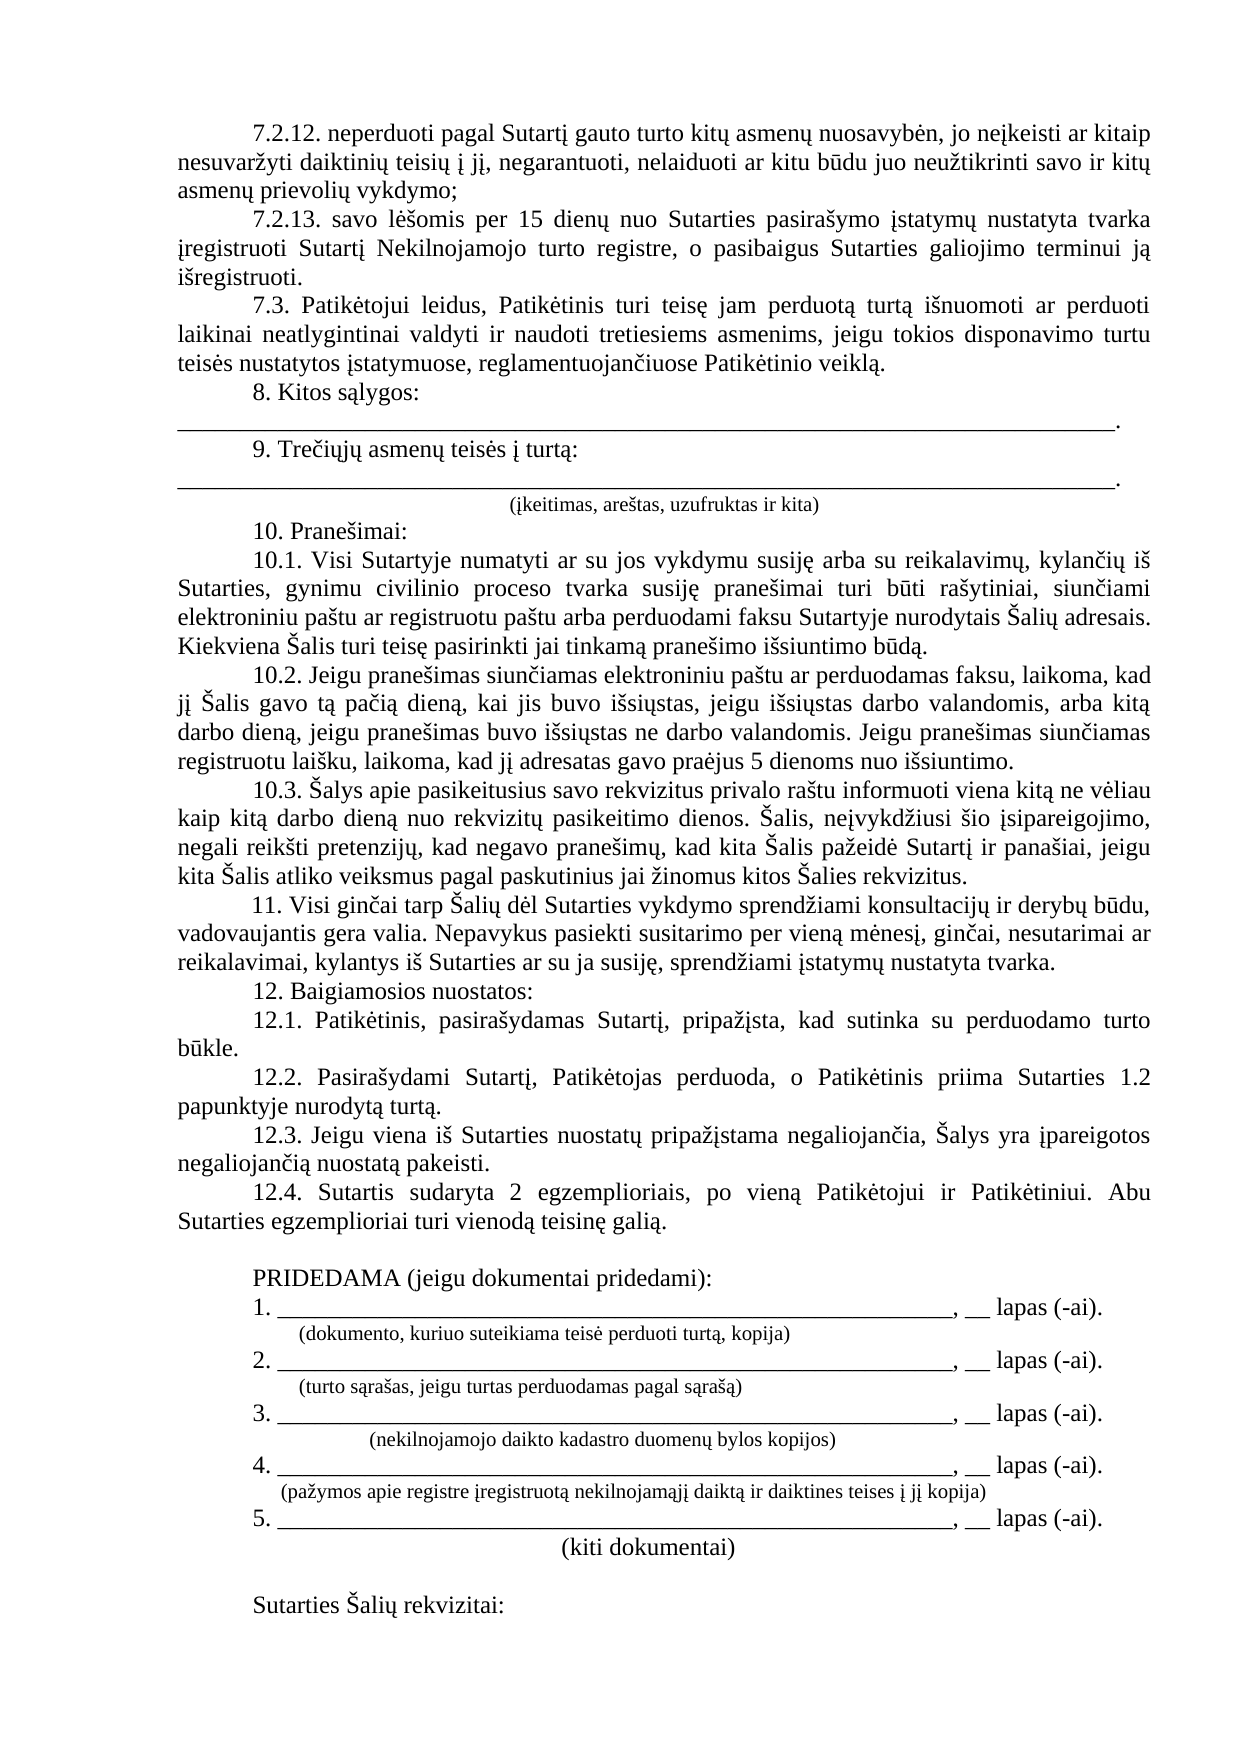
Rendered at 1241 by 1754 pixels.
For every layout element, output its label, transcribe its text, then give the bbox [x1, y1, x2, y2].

text (įkeitimas, areštas, uzufruktas ir kita) [177, 492, 1152, 516]
text 10.1. Visi Sutartyje numatyti ar su jos vykdymu susiję arba su reikalavimų, kylančių iš Sutarties, gynimu civilinio proceso tvarka susiję pranešimai turi būti rašytiniai, siunčiami elektroniniu paštu ar registruotu paštu arba perduodami faksu Sutartyje nurodytais Šalių adresais. Kiekviena Šalis turi teisę pasirinkti jai tinkamą pranešimo išsiuntimo būdą. [177, 545, 1152, 660]
text 12.1. Patikėtinis, pasirašydamas Sutartį, pripažįsta, kad sutinka su perduodamo turto būkle. [177, 1005, 1152, 1062]
text 1. ______________________________________________________, __ lapas (-ai). [177, 1292, 1152, 1321]
text 7.2.12. neperduoti pagal Sutartį gauto turto kitų asmenų nuosavybėn, jo neįkeisti ar kitaip nesuvaržyti daiktinių teisių į jį, negarantuoti, nelaiduoti ar kitu būdu juo neužtikrinti savo ir kitų asmenų prievolių vykdymo; [177, 118, 1152, 204]
text ___________________________________________________________________________. [177, 463, 1152, 492]
text 7.2.13. savo lėšomis per 15 dienų nuo Sutarties pasirašymo įstatymų nustatyta tvarka įregistruoti Sutartį Nekilnojamojo turto registre, o pasibaigus Sutarties galiojimo terminui ją išregistruoti. [177, 204, 1152, 291]
text (pažymos apie registre įregistruotą nekilnojamąjį daiktą ir daiktines teises į jį kopija) [177, 1479, 1152, 1503]
text 7.3. Patikėtojui leidus, Patikėtinis turi teisę jam perduotą turtą išnuomoti ar perduoti laikinai neatlygintinai valdyti ir naudoti tretiesiems asmenims, jeigu tokios disponavimo turtu teisės nustatytos įstatymuose, reglamentuojančiuose Patikėtinio veiklą. [177, 291, 1152, 377]
text (dokumento, kuriuo suteikiama teisė perduoti turtą, kopija) [177, 1321, 1152, 1345]
text 3. ______________________________________________________, __ lapas (-ai). [177, 1398, 1152, 1427]
text 11. Visi ginčai tarp Šalių dėl Sutarties vykdymo sprendžiami konsultacijų ir derybų būdu, vadovaujantis gera valia. Nepavykus pasiekti susitarimo per vieną mėnesį, ginčai, nesutarimai ar reikalavimai, kylantys iš Sutarties ar su ja susiję, sprendžiami įstatymų nustatyta tvarka. [177, 890, 1152, 976]
text 4. ______________________________________________________, __ lapas (-ai). [177, 1451, 1152, 1479]
text (kiti dokumentai) [177, 1532, 1152, 1561]
text 5. ______________________________________________________, __ lapas (-ai). [177, 1503, 1152, 1532]
text 9. Trečiųjų asmenų teisės į turtą: [177, 434, 1152, 463]
text ___________________________________________________________________________. [177, 406, 1152, 434]
text 12.3. Jeigu viena iš Sutarties nuostatų pripažįstama negaliojančia, Šalys yra įpareigotos negaliojančią nuostatą pakeisti. [177, 1120, 1152, 1177]
text 10.2. Jeigu pranešimas siunčiamas elektroniniu paštu ar perduodamas faksu, laikoma, kad jį Šalis gavo tą pačią dieną, kai jis buvo išsiųstas, jeigu išsiųstas darbo valandomis, arba kitą darbo dieną, jeigu pranešimas buvo išsiųstas ne darbo valandomis. Jeigu pranešimas siunčiamas registruotu laišku, laikoma, kad jį adresatas gavo praėjus 5 dienoms nuo išsiuntimo. [177, 660, 1152, 775]
text (nekilnojamojo daikto kadastro duomenų bylos kopijos) [177, 1427, 1152, 1451]
text 8. Kitos sąlygos: [177, 377, 1152, 406]
text 12.2. Pasirašydami Sutartį, Patikėtojas perduoda, o Patikėtinis priima Sutarties 1.2 papunktyje nurodytą turtą. [177, 1062, 1152, 1120]
text 12. Baigiamosios nuostatos: [177, 976, 1152, 1005]
text 12.4. Sutartis sudaryta 2 egzemplioriais, po vieną Patikėtojui ir Patikėtiniui. Abu Sutarties egzemplioriai turi vienodą teisinę galią. [177, 1177, 1152, 1235]
text 10.3. Šalys apie pasikeitusius savo rekvizitus privalo raštu informuoti viena kitą ne vėliau kaip kitą darbo dieną nuo rekvizitų pasikeitimo dienos. Šalis, neįvykdžiusi šio įsipareigojimo, negali reikšti pretenzijų, kad negavo pranešimų, kad kita Šalis pažeidė Sutartį ir panašiai, jeigu kita Šalis atliko veiksmus pagal paskutinius jai žinomus kitos Šalies rekvizitus. [177, 775, 1152, 890]
text 10. Pranešimai: [177, 516, 1152, 545]
text Sutarties Šalių rekvizitai: [177, 1590, 1152, 1618]
text (turto sąrašas, jeigu turtas perduodamas pagal sąrašą) [177, 1374, 1152, 1398]
text 2. ______________________________________________________, __ lapas (-ai). [177, 1345, 1152, 1374]
text PRIDEDAMA (jeigu dokumentai pridedami): [177, 1263, 1152, 1292]
